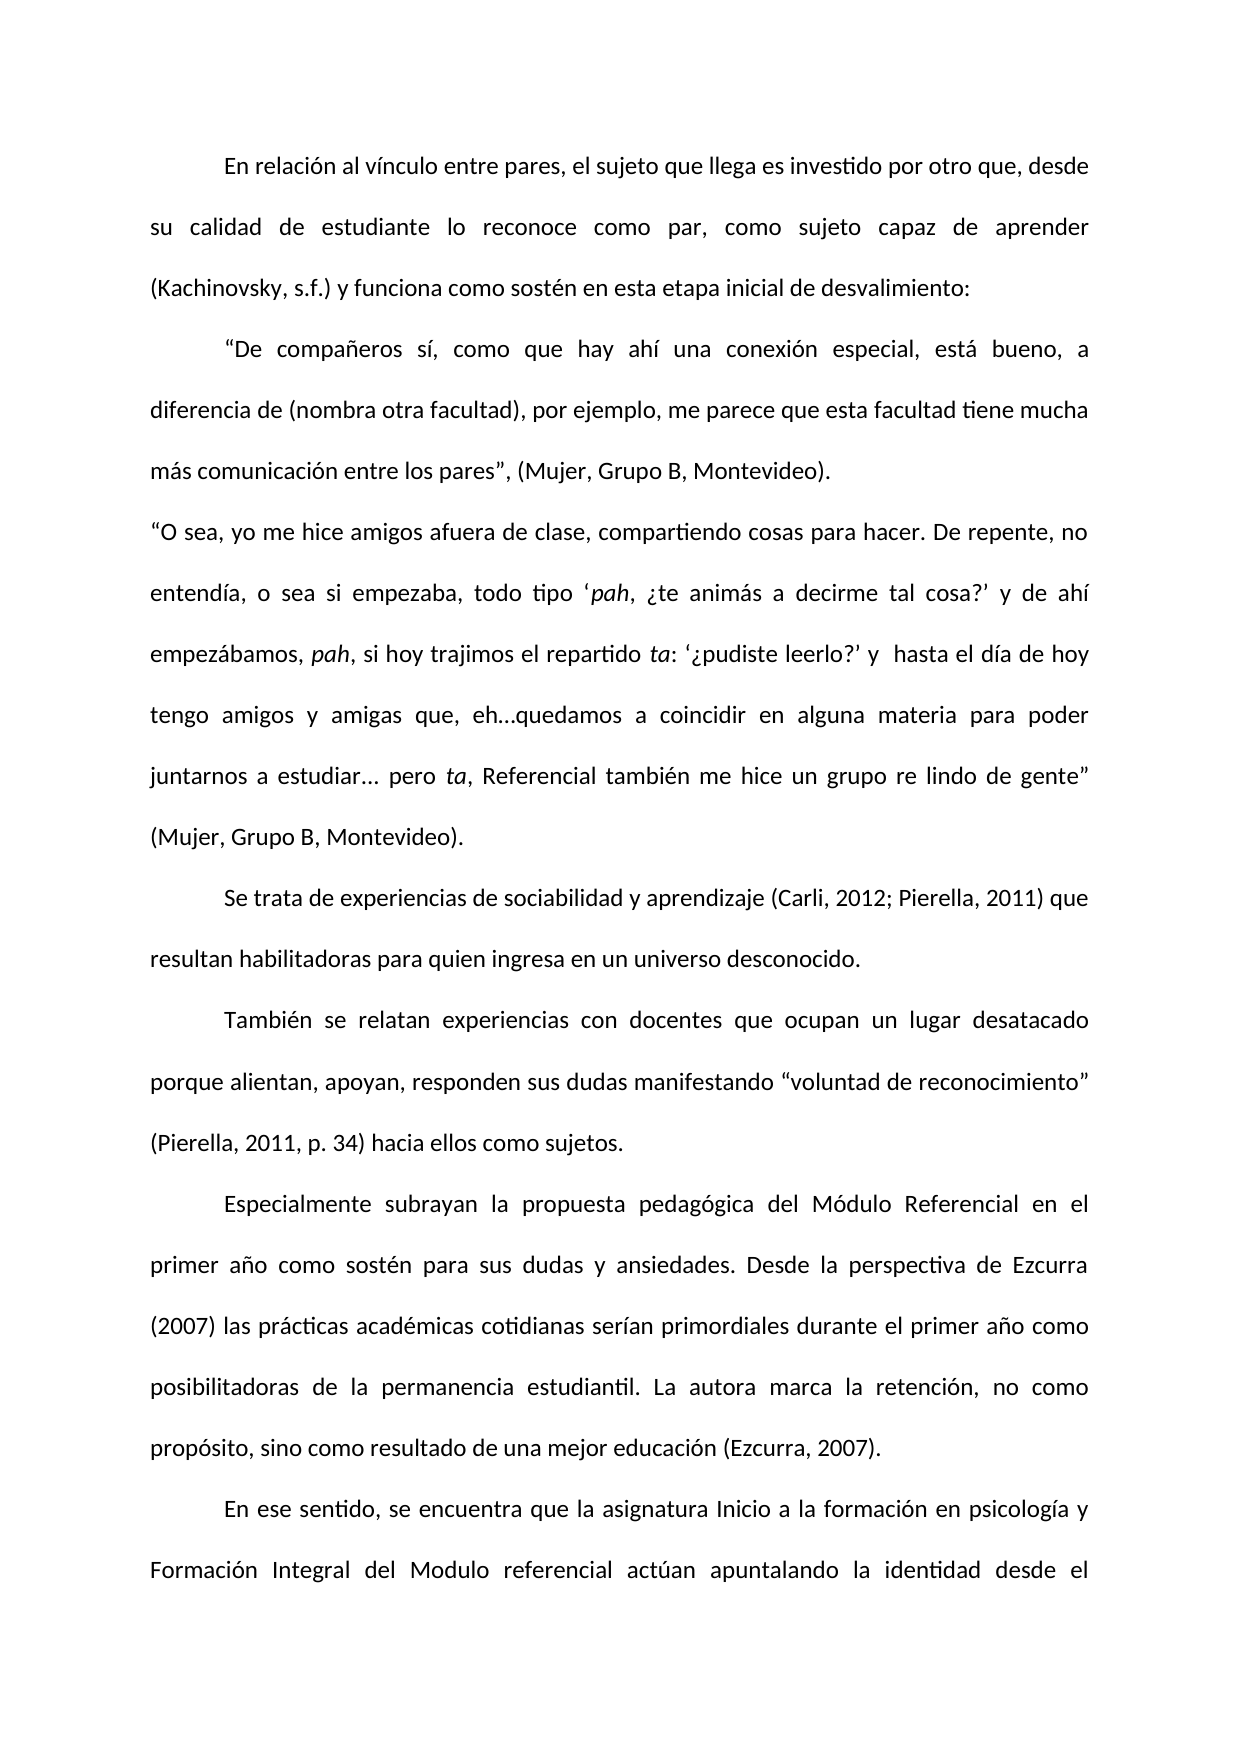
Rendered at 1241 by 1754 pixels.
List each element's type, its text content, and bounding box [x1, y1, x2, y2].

text Especialmente subrayan la propuesta pedagógica del Módulo Referencial en el primer año como sostén para sus dudas y ansiedades. Desde la perspectiva de Ezcurra (2007) las prácticas académicas cotidianas serían primordiales durante el primer año como posibilitadoras de la permanencia estudiantil. La autora marca la retención, no como propósito, sino como resultado de una mejor educación (Ezcurra, 2007). [150, 1188, 1090, 1462]
text “De compañeros sí, como que hay ahí una conexión especial, está bueno, a diferencia de (nombra otra facultad), por ejemplo, me parece que esta facultad tiene mucha más comunicación entre los pares”, (Mujer, Grupo B, Montevideo). [150, 333, 1090, 486]
text En relación al vínculo entre pares, el sujeto que llega es investido por otro que, desde su calidad de estudiante lo reconoce como par, como sujeto capaz de aprender (Kachinovsky, s.f.) y funciona como sostén en esta etapa inicial de desvalimiento: [150, 150, 1090, 303]
text También se relatan experiencias con docentes que ocupan un lugar desatacado porque alientan, apoyan, responden sus dudas manifestando “voluntad de reconocimiento” (Pierella, 2011, p. 34) hacia ellos como sujetos. [150, 1004, 1090, 1157]
text En ese sentido, se encuentra que la asignatura Inicio a la formación en psicología y Formación Integral del Modulo referencial actúan apuntalando la identidad desde el [150, 1493, 1090, 1584]
text “O sea, yo me hice amigos afuera de clase, compartiendo cosas para hacer. De repente, no entendía, o sea si empezaba, todo tipo ‘pah, ¿te animás a decirme tal cosa?’ y de ahí empezábamos, pah, si hoy trajimos el repartido ta: ‘¿pudiste leerlo?’ y hasta el día de hoy tengo amigos y amigas que, eh…quedamos a coincidir en alguna materia para poder juntarnos a estudiar... pero ta, Referencial también me hice un grupo re lindo de gente” (Mujer, Grupo B, Montevideo). [150, 516, 1090, 852]
text Se trata de experiencias de sociabilidad y aprendizaje (Carli, 2012; Pierella, 2011) que resultan habilitadoras para quien ingresa en un universo desconocido. [150, 882, 1090, 974]
